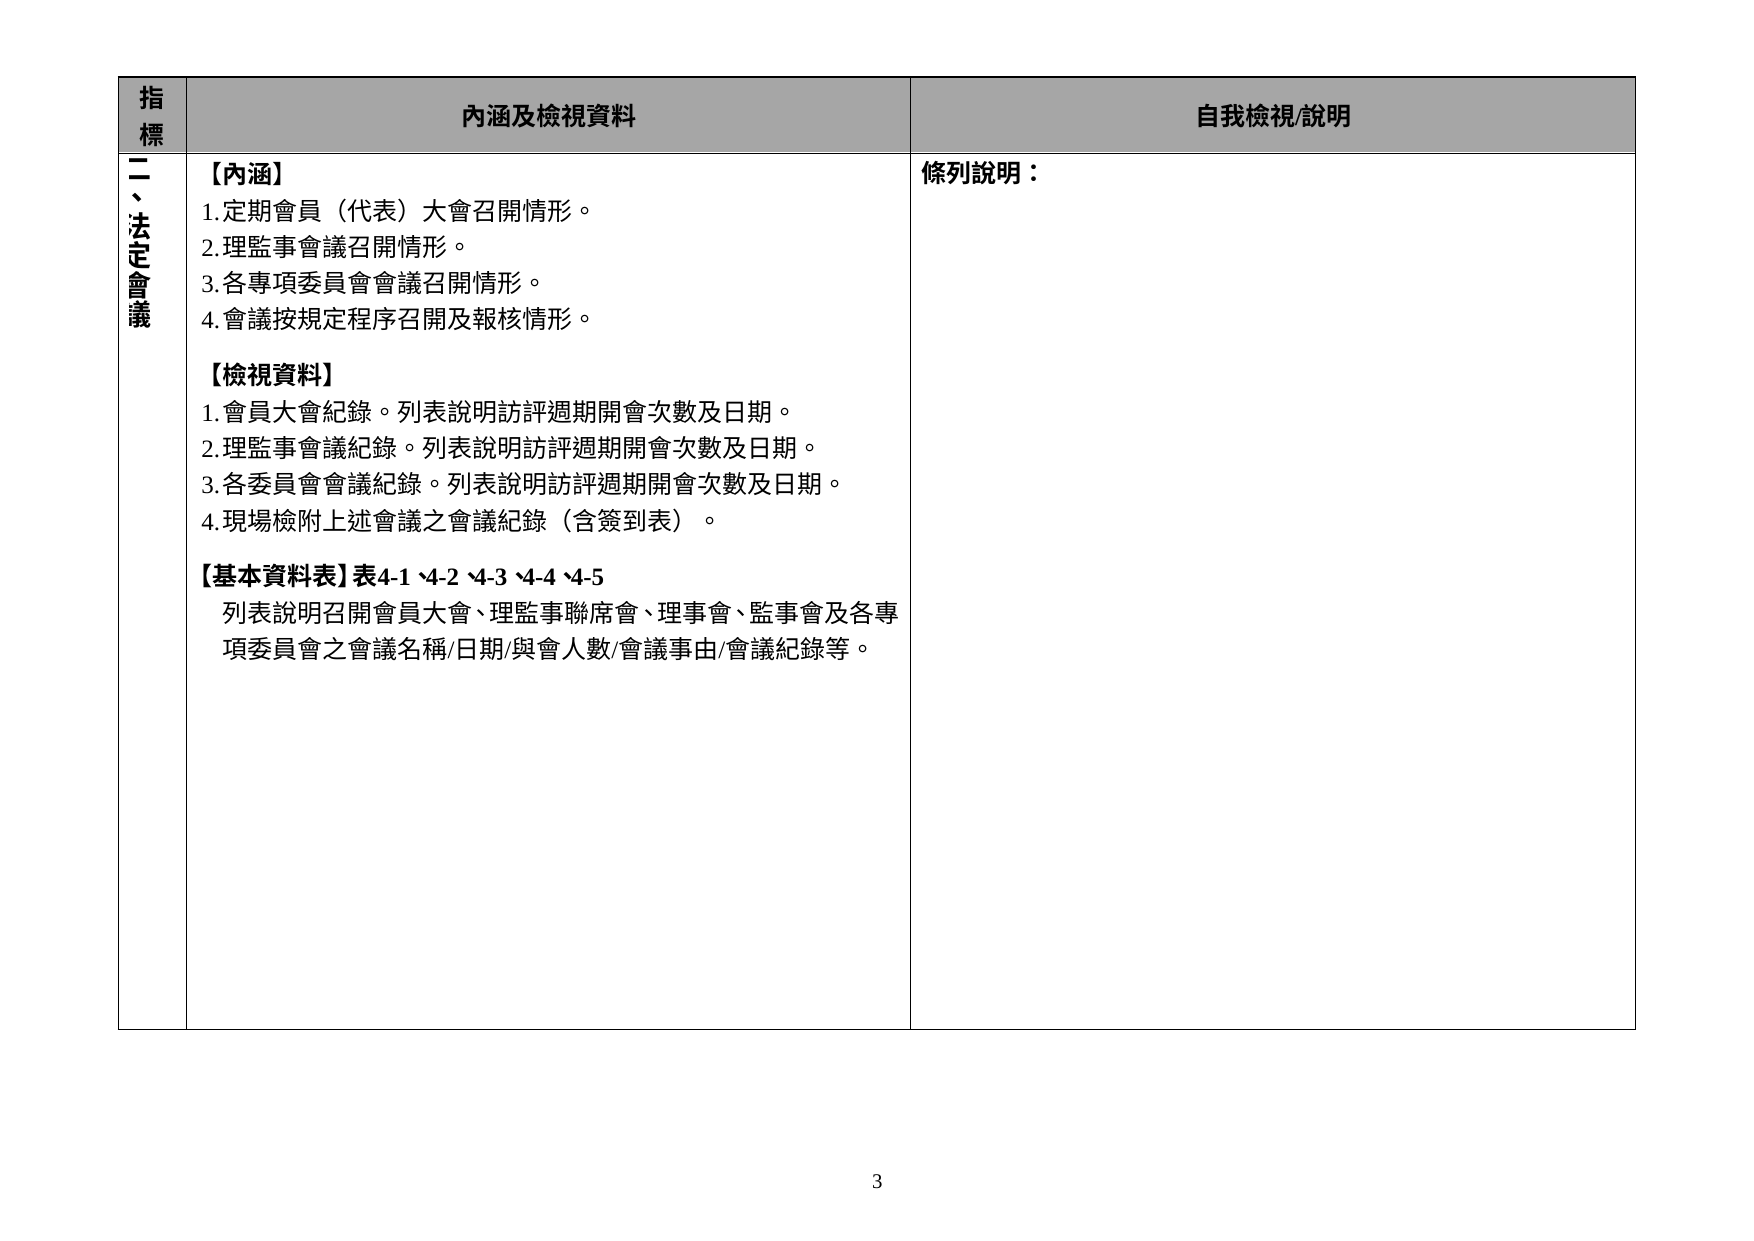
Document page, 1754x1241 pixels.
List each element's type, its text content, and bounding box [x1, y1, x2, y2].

table_header 指標 [119, 78, 186, 152]
table_cell 【內涵】 定期會員（代表）大會召開情形。 理監事會議召開情形。 各專項委員會會議召開情形。 會議按規定程序召開及報核情形。 【檢視資料】 會員大會紀錄。列表說明訪評週期開會次數及日期。 理監事會議紀錄。列表說明訪評週期開會次數及日期。 各委員會會議紀錄。列表說明訪評週期開會次數及日期。 現場檢附上述會議之會議紀錄（含簽到表）。 【基本資料表】表4-1、4-2、4-3、4-4、4-5 列表說明召開會員大會、理監事聯席會、理事會、監事會及各專項委員會之會議名稱/日期/與會人數/會議事由/會議紀錄等。 [187, 154, 910, 1029]
table_header 內涵及檢視資料 [187, 78, 910, 152]
table_header 自我檢視/說明 [911, 78, 1635, 152]
table_cell 條列說明： [911, 154, 1635, 1029]
table_cell 二、法定會議 [119, 154, 186, 1029]
